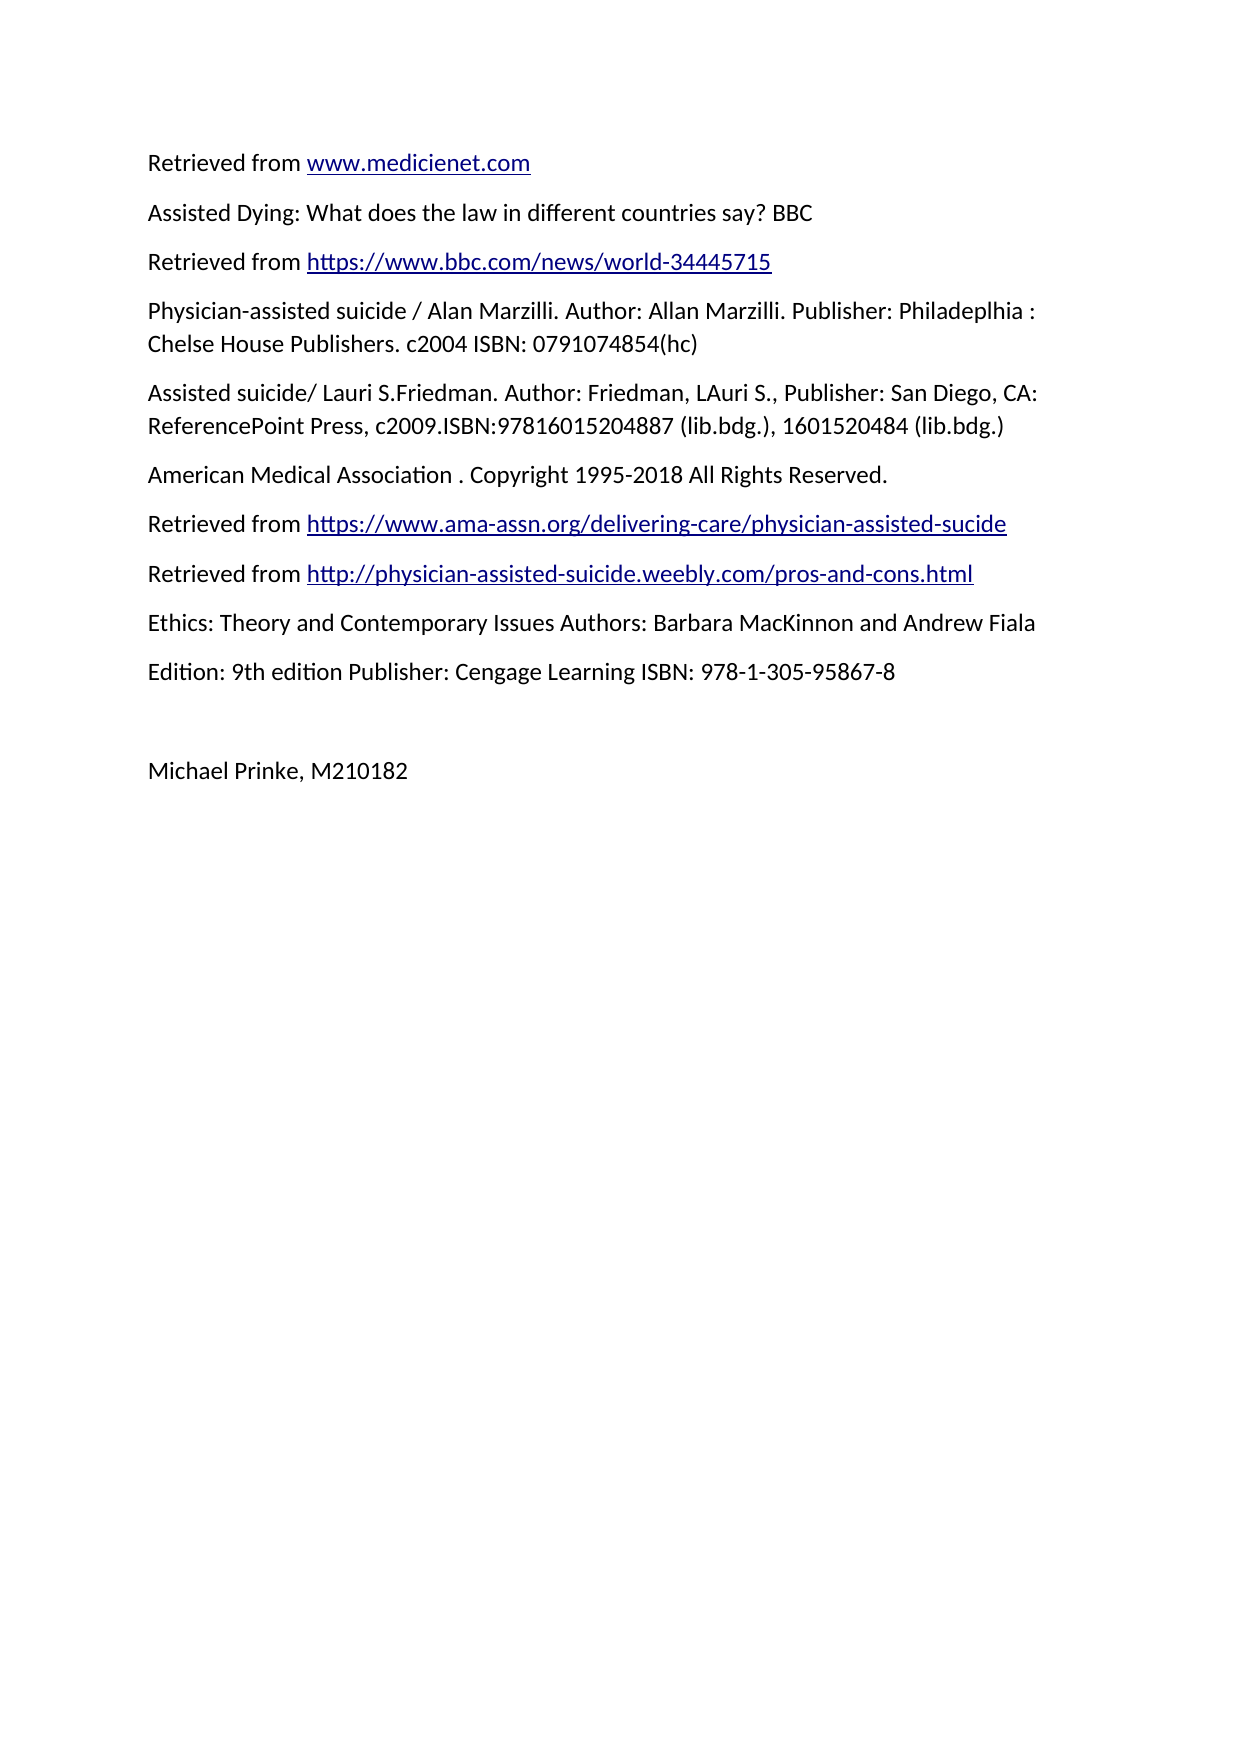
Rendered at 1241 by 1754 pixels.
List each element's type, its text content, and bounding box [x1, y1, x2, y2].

text Edition: 9th edition Publisher: Cengage Learning ISBN: 978-1-305-95867-8 [148, 656, 1093, 687]
text Assisted suicide/ Lauri S.Friedman. Author: Friedman, LAuri S., Publisher: San Diego, CA: ReferencePoint Press, c2009.ISBN:97816015204887 (lib.bdg.), 1601520484 (lib.bdg.) [148, 377, 1093, 440]
text Physician-assisted suicide / Alan Marzilli. Author: Allan Marzilli. Publisher: Philadeplhia : Chelse House Publishers. c2004 ISBN: 0791074854(hc) [148, 295, 1093, 358]
text Michael Prinke, M210182 [148, 755, 1093, 785]
text Retrieved from www.medicienet.com [148, 148, 1093, 178]
text Retrieved from https://www.bbc.com/news/world-34445715 [148, 246, 1093, 277]
text Retrieved from https://www.ama-assn.org/delivering-care/physician-assisted-sucide [148, 508, 1093, 539]
text Retrieved from http://physician-assisted-suicide.weebly.com/pros-and-cons.html [148, 558, 1093, 588]
text American Medical Association . Copyright 1995-2018 All Rights Reserved. [148, 459, 1093, 490]
text Assisted Dying: What does the law in different countries say? BBC [148, 197, 1093, 227]
text Ethics: Theory and Contemporary Issues Authors: Barbara MacKinnon and Andrew Fiala [148, 607, 1093, 637]
